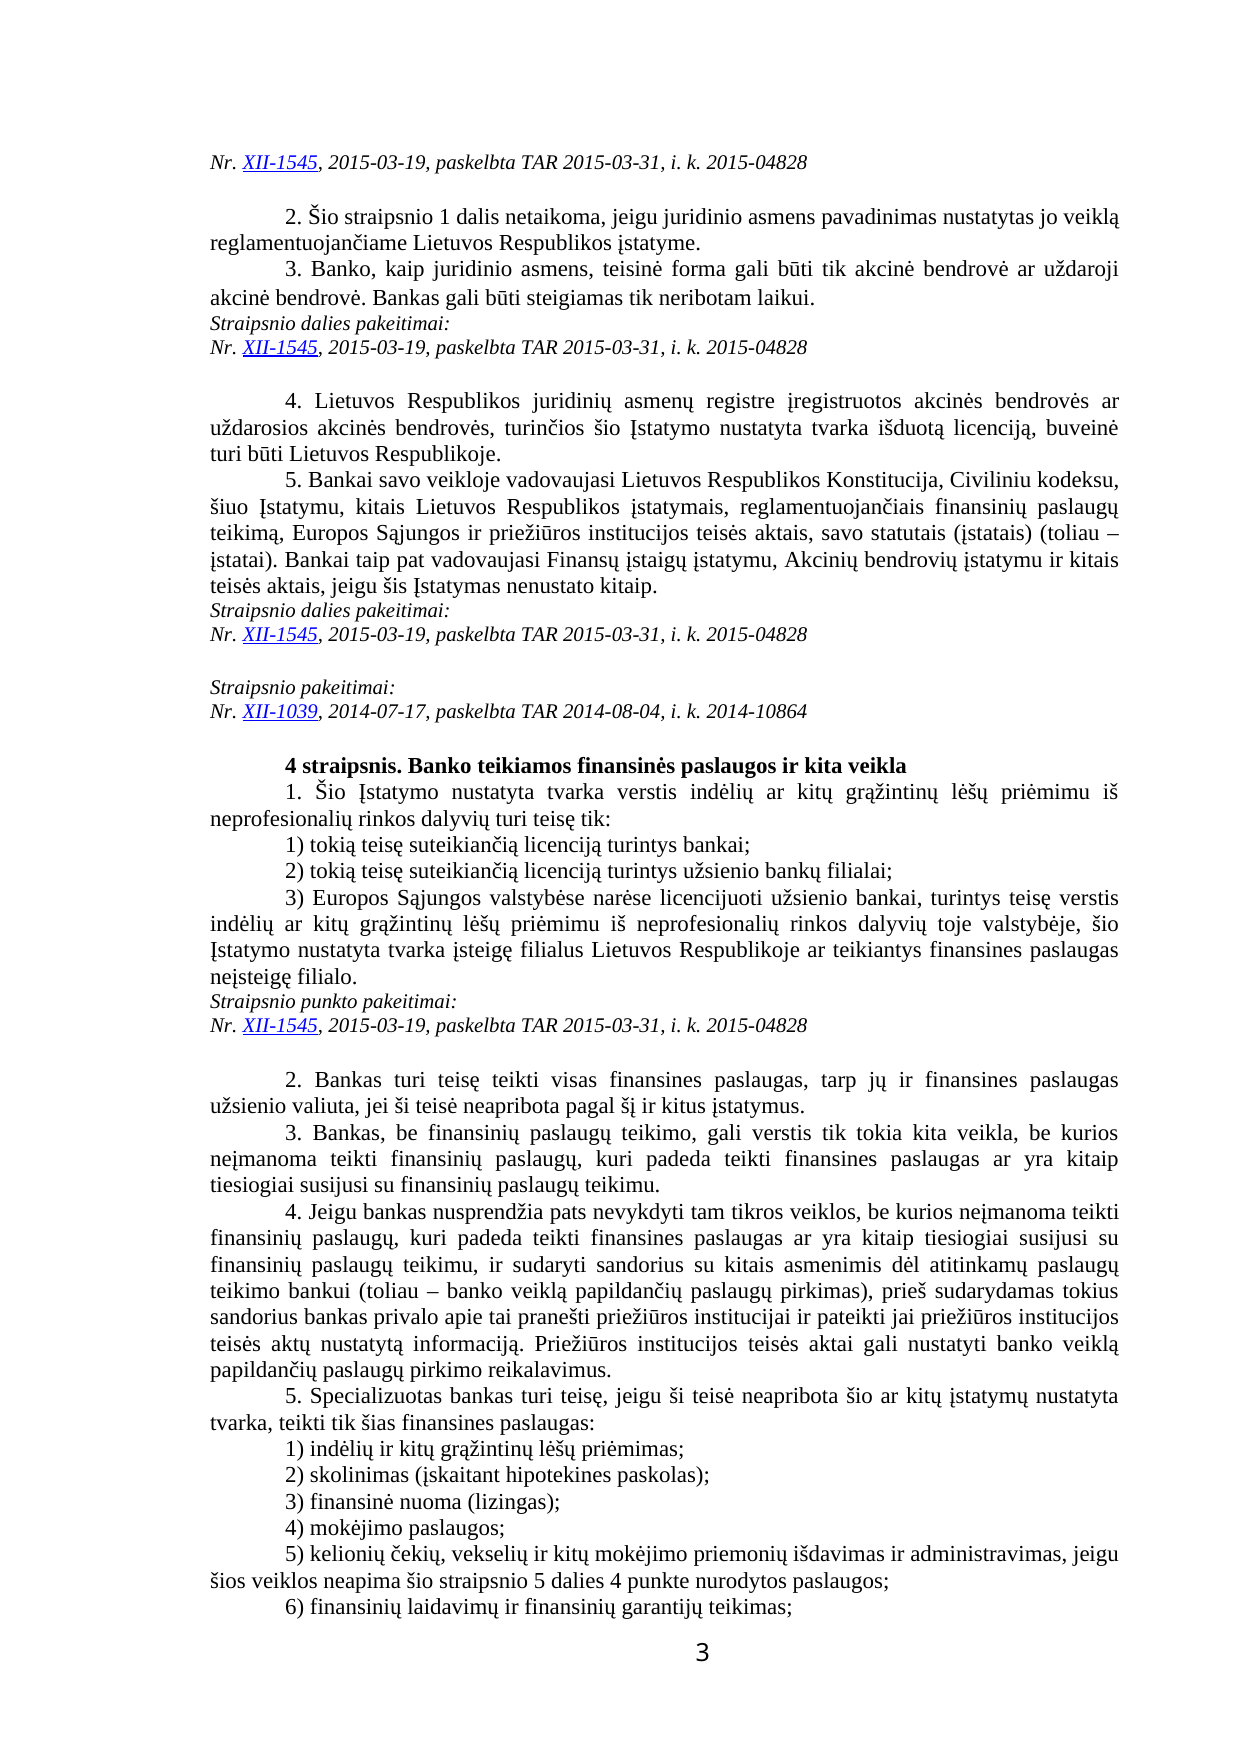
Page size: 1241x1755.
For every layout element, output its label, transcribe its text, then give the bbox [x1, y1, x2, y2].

text 1. Šio Įstatymo nustatyta tvarka verstis indėlių ar kitų grąžintinų lėšų priėmimu iš neprofesionalių rinkos dalyvių turi teisę tik: [210, 778, 1120, 831]
text 4) mokėjimo paslaugos; [210, 1514, 1120, 1541]
text 1) tokią teisę suteikiančią licenciją turintys bankai; [210, 831, 1120, 857]
text 5) kelionių čekių, vekselių ir kitų mokėjimo priemonių išdavimas ir administravimas, jeigu šios veiklos neapima šio straipsnio 5 dalies 4 punkte nurodytos paslaugos; [210, 1541, 1120, 1593]
text Nr. XII-1545, 2015-03-19, paskelbta TAR 2015-03-31, i. k. 2015-04828 [210, 335, 1120, 359]
text 4. Lietuvos Respublikos juridinių asmenų registre įregistruotos akcinės bendrovės ar uždarosios akcinės bendrovės, turinčios šio Įstatymo nustatyta tvarka išduotą licenciją, buveinė turi būti Lietuvos Respublikoje. [210, 387, 1120, 467]
text 2) skolinimas (įskaitant hipotekines paskolas); [210, 1461, 1120, 1488]
text 3. Bankas, be finansinių paslaugų teikimo, gali verstis tik tokia kita veikla, be kurios neįmanoma teikti finansinių paslaugų, kuri padeda teikti finansines paslaugas ar yra kitaip tiesiogiai susijusi su finansinių paslaugų teikimu. [210, 1119, 1120, 1198]
text 5. Bankai savo veikloje vadovaujasi Lietuvos Respublikos Konstitucija, Civiliniu kodeksu, šiuo Įstatymu, kitais Lietuvos Respublikos įstatymais, reglamentuojančiais finansinių paslaugų teikimą, Europos Sąjungos ir priežiūros institucijos teisės aktais, savo statutais (įstatais) (toliau – įstatai). Bankai taip pat vadovaujasi Finansų įstaigų įstatymu, Akcinių bendrovių įstatymu ir kitais teisės aktais, jeigu šis Įstatymas nenustato kitaip. [210, 467, 1120, 598]
text 1) indėlių ir kitų grąžintinų lėšų priėmimas; [210, 1435, 1120, 1461]
text Straipsnio dalies pakeitimai: [210, 598, 1120, 622]
text 5. Specializuotas bankas turi teisę, jeigu ši teisė neapribota šio ar kitų įstatymų nustatyta tvarka, teikti tik šias finansines paslaugas: [210, 1382, 1120, 1435]
text Nr. XII-1545, 2015-03-19, paskelbta TAR 2015-03-31, i. k. 2015-04828 [210, 1013, 1120, 1037]
text 4 straipsnis. Banko teikiamos finansinės paslaugos ir kita veikla [210, 752, 1120, 778]
text Nr. XII-1545, 2015-03-19, paskelbta TAR 2015-03-31, i. k. 2015-04828 [210, 622, 1120, 646]
text 2) tokią teisę suteikiančią licenciją turintys užsienio bankų filialai; [210, 857, 1120, 884]
text Straipsnio pakeitimai: [210, 675, 1120, 699]
text Nr. XII-1039, 2014-07-17, paskelbta TAR 2014-08-04, i. k. 2014-10864 [210, 699, 1120, 723]
text 6) finansinių laidavimų ir finansinių garantijų teikimas; [210, 1593, 1120, 1619]
text Straipsnio punkto pakeitimai: [210, 989, 1120, 1013]
text Straipsnio dalies pakeitimai: [210, 311, 1120, 335]
text 3) finansinė nuoma (lizingas); [210, 1488, 1120, 1514]
text 2. Šio straipsnio 1 dalis netaikoma, jeigu juridinio asmens pavadinimas nustatytas jo veiklą reglamentuojančiame Lietuvos Respublikos įstatyme. [210, 203, 1120, 256]
text 3. Banko, kaip juridinio asmens, teisinė forma gali būti tik akcinė bendrovė ar uždaroji akcinė bendrovė. Bankas gali būti steigiamas tik neribotam laikui. [210, 256, 1120, 311]
text 3) Europos Sąjungos valstybėse narėse licencijuoti užsienio bankai, turintys teisę verstis indėlių ar kitų grąžintinų lėšų priėmimu iš neprofesionalių rinkos dalyvių toje valstybėje, šio Įstatymo nustatyta tvarka įsteigę filialus Lietuvos Respublikoje ar teikiantys finansines paslaugas neįsteigę filialo. [210, 884, 1120, 989]
text 4. Jeigu bankas nusprendžia pats nevykdyti tam tikros veiklos, be kurios neįmanoma teikti finansinių paslaugų, kuri padeda teikti finansines paslaugas ar yra kitaip tiesiogiai susijusi su finansinių paslaugų teikimu, ir sudaryti sandorius su kitais asmenimis dėl atitinkamų paslaugų teikimo bankui (toliau – banko veiklą papildančių paslaugų pirkimas), prieš sudarydamas tokius sandorius bankas privalo apie tai pranešti priežiūros institucijai ir pateikti jai priežiūros institucijos teisės aktų nustatytą informaciją. Priežiūros institucijos teisės aktai gali nustatyti banko veiklą papildančių paslaugų pirkimo reikalavimus. [210, 1198, 1120, 1382]
text 2. Bankas turi teisę teikti visas finansines paslaugas, tarp jų ir finansines paslaugas užsienio valiuta, jei ši teisė neapribota pagal šį ir kitus įstatymus. [210, 1066, 1120, 1119]
text Nr. XII-1545, 2015-03-19, paskelbta TAR 2015-03-31, i. k. 2015-04828 [210, 150, 1120, 174]
